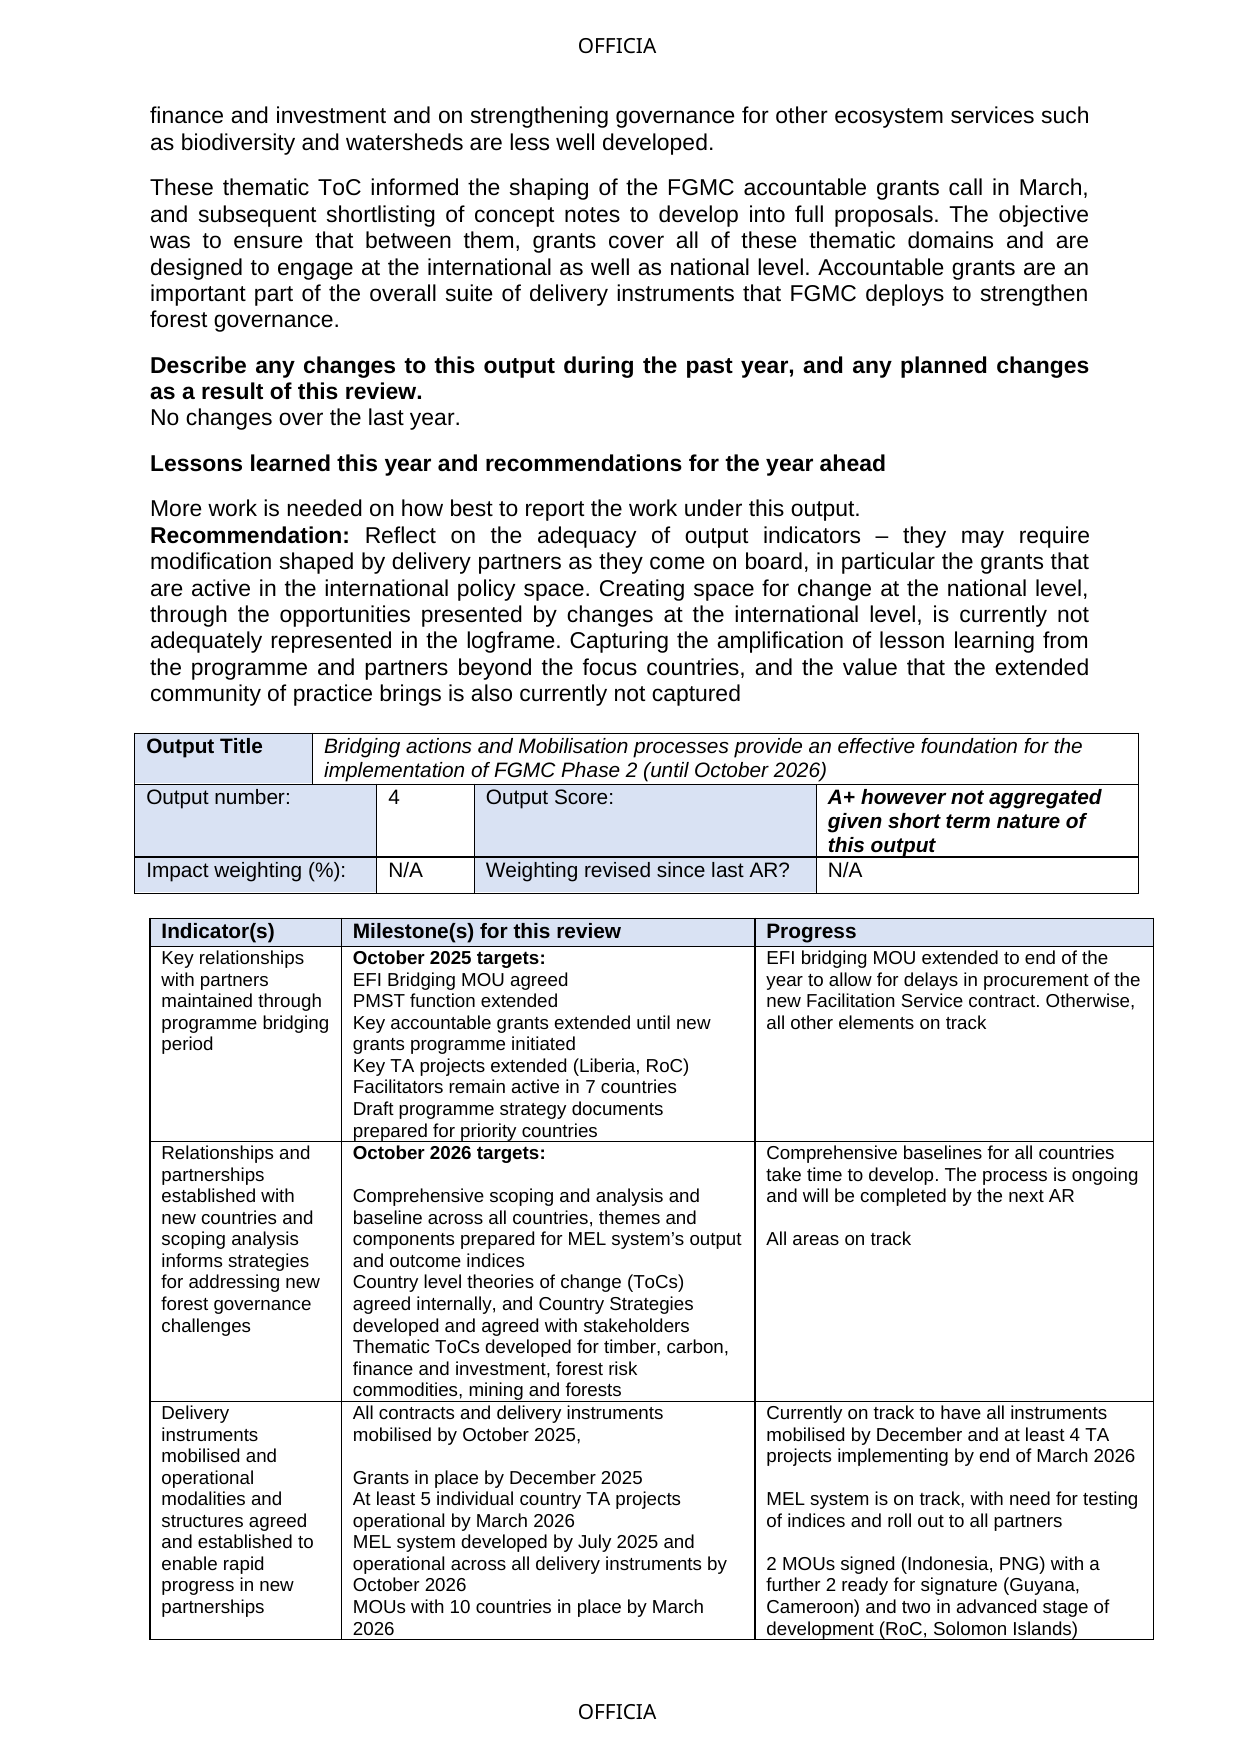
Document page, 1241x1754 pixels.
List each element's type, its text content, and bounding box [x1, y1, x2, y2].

text Recommendation: Reflect on the adequacy of output indicators – they may require modification shaped by delivery partners as they come on board, in particular the grants that are active in the international policy space. Creating space for change at the national level, through the opportunities presented by changes at the international level, is currently not adequately represented in the logframe. Capturing the amplification of lesson learning from the programme and partners beyond the focus countries, and the value that the extended community of practice brings is also currently not captured [150, 522, 1090, 706]
table_cell Currently on track to have all instruments mobilised by December and at least 4 TA projects implementing by end of March 2026 MEL system is on track, with need for testing of indices and roll out to all partners 2 MOUs signed (Indonesia, PNG) with a further 2 ready for signature (Guyana, Cameroon) and two in advanced stage of development (RoC, Solomon Islands) [756, 1402, 1153, 1639]
table_cell Relationships and partnerships established with new countries and scoping analysis informs strategies for addressing new forest governance challenges [151, 1142, 341, 1401]
table_cell Impact weighting (%): [135, 858, 376, 892]
table_header Output Title [135, 734, 312, 783]
table_cell A+ however not aggregated given short term nature of this output [817, 785, 1138, 856]
text Lessons learned this year and recommendations for the year ahead [150, 450, 1090, 476]
table_cell EFI bridging MOU extended to end of the year to allow for delays in procurement of the new Facilitation Service contract. Otherwise, all other elements on track [756, 947, 1153, 1141]
text Describe any changes to this output during the past year, and any planned changes as a result of this review. [150, 352, 1090, 404]
text No changes over the last year. [150, 404, 1090, 431]
table_cell Output Score: [475, 785, 816, 856]
table_cell Delivery instruments mobilised and operational modalities and structures agreed and established to enable rapid progress in new partnerships [151, 1402, 341, 1639]
table_header Progress [756, 919, 1153, 946]
table_cell Output number: [135, 785, 376, 856]
text More work is needed on how best to report the work under this output. [150, 495, 1090, 522]
table_cell 4 [377, 785, 474, 856]
table_cell N/A [817, 858, 1138, 892]
table_cell October 2025 targets: EFI Bridging MOU agreed PMST function extended Key accountable grants extended until new grants programme initiated Key TA projects extended (Liberia, RoC) Facilitators remain active in 7 countries Draft programme strategy documents prepared for priority countries [342, 947, 754, 1141]
table_cell October 2026 targets: Comprehensive scoping and analysis and baseline across all countries, themes and components prepared for MEL system’s output and outcome indices Country level theories of change (ToCs) agreed internally, and Country Strategies developed and agreed with stakeholders Thematic ToCs developed for timber, carbon, finance and investment, forest risk commodities, mining and forests [342, 1142, 754, 1401]
table_cell N/A [377, 858, 474, 892]
table_cell All contracts and delivery instruments mobilised by October 2025, Grants in place by December 2025 At least 5 individual country TA projects operational by March 2026 MEL system developed by July 2025 and operational across all delivery instruments by October 2026 MOUs with 10 countries in place by March 2026 [342, 1402, 754, 1639]
table_header Milestone(s) for this review [342, 919, 754, 946]
text These thematic ToC informed the shaping of the FGMC accountable grants call in March, and subsequent shortlisting of concept notes to develop into full proposals. The objective was to ensure that between them, grants cover all of these thematic domains and are designed to engage at the international as well as national level. Accountable grants are an important part of the overall suite of delivery instruments that FGMC deploys to strengthen forest governance. [150, 174, 1090, 332]
table_cell Weighting revised since last AR? [475, 858, 816, 892]
table_cell Comprehensive baselines for all countries take time to develop. The process is ongoing and will be completed by the next AR All areas on track [756, 1142, 1153, 1401]
table_header Indicator(s) [151, 919, 341, 946]
table_cell Key relationships with partners maintained through programme bridging period [151, 947, 341, 1141]
text finance and investment and on strengthening governance for other ecosystem services such as biodiversity and watersheds are less well developed. [150, 102, 1090, 155]
table_header Bridging actions and Mobilisation processes provide an effective foundation for the implementation of FGMC Phase 2 (until October 2026) [313, 734, 1138, 783]
